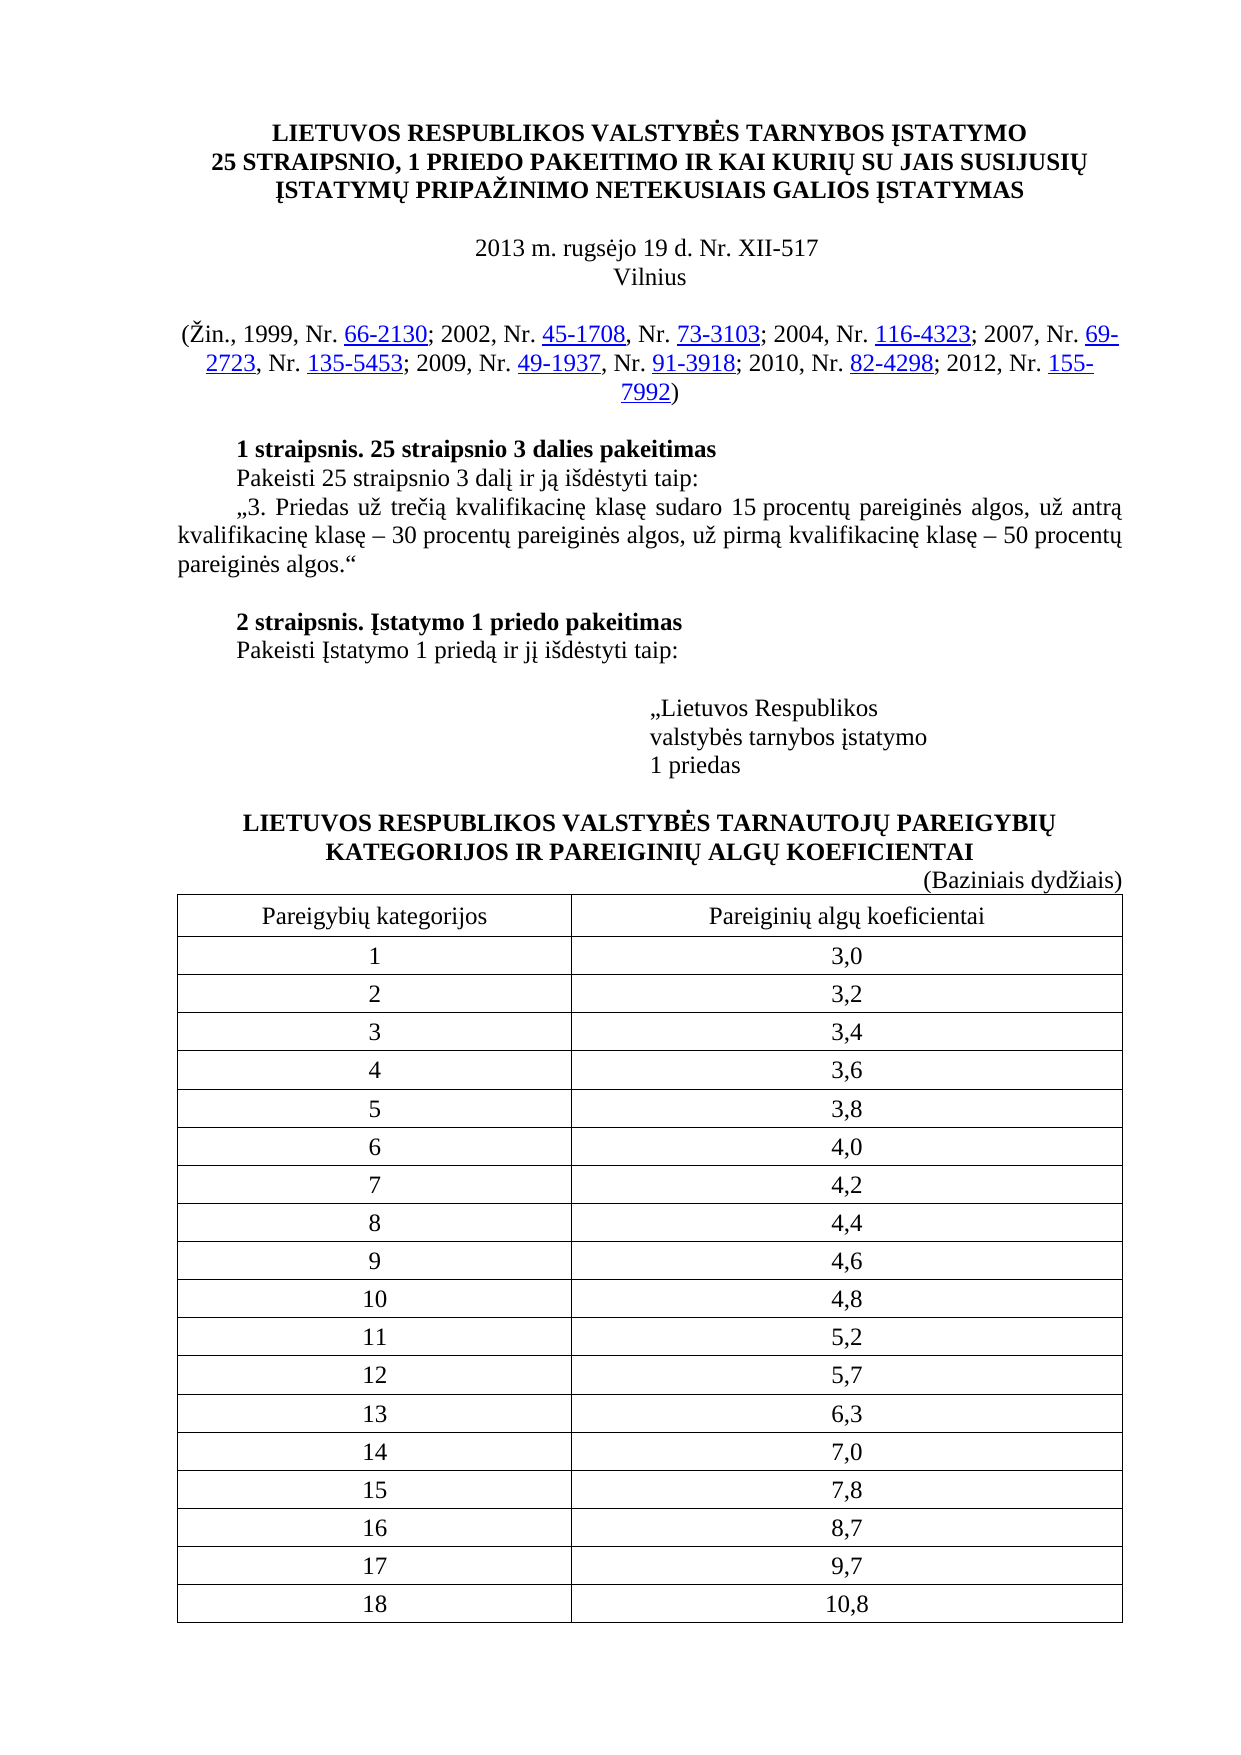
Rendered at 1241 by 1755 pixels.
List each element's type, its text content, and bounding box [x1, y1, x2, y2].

text Pakeisti 25 straipsnio 3 dalį ir ją išdėstyti taip: [177, 463, 1122, 492]
table_header Pareiginių algų koeficientai [572, 895, 1122, 936]
table_cell 3,2 [572, 975, 1122, 1012]
table_cell 5,7 [572, 1356, 1122, 1393]
table_cell 3,6 [572, 1051, 1122, 1088]
table_cell 4,6 [572, 1242, 1122, 1279]
table_cell 8 [178, 1204, 571, 1241]
table_cell 7 [178, 1166, 571, 1203]
table_cell 4,0 [572, 1128, 1122, 1165]
table_cell 3,8 [572, 1090, 1122, 1127]
text LIETUVOS RESPUBLIKOS VALSTYBĖS TARNAUTOJŲ PAREIGYBIŲ KATEGORIJOS IR PAREIGINIŲ ALGŲ KOEFICIENTAI [177, 808, 1122, 866]
table_cell 10,8 [572, 1585, 1122, 1622]
table_cell 16 [178, 1509, 571, 1546]
text 1 straipsnis. 25 straipsnio 3 dalies pakeitimas [177, 434, 1122, 463]
text Pakeisti Įstatymo 1 priedą ir jį išdėstyti taip: [177, 636, 1122, 664]
table_cell 8,7 [572, 1509, 1122, 1546]
table_cell 9,7 [572, 1547, 1122, 1584]
table_cell 10 [178, 1280, 571, 1317]
table_cell 14 [178, 1433, 571, 1470]
text „Lietuvos Respublikos [649, 693, 1122, 722]
table_cell 1 [178, 937, 571, 974]
table_cell 13 [178, 1395, 571, 1432]
table_cell 6,3 [572, 1395, 1122, 1432]
text 1 priedas [649, 751, 1122, 779]
table_cell 3,4 [572, 1013, 1122, 1050]
table_cell 12 [178, 1356, 571, 1393]
table_cell 7,8 [572, 1471, 1122, 1508]
table_cell 4,4 [572, 1204, 1122, 1241]
table_cell 4,8 [572, 1280, 1122, 1317]
table_header Pareigybių kategorijos [178, 895, 571, 936]
text (Baziniais dydžiais) [177, 866, 1122, 894]
text LIETUVOS RESPUBLIKOS VALSTYBĖS TARNYBOS ĮSTATYMO 25 STRAIPSNIO, 1 PRIEDO PAKEITIMO IR KAI KURIŲ SU JAIS SUSIJUSIŲ ĮSTATYMŲ PRIPAŽINIMO NETEKUSIAIS GALIOS ĮSTATYMAS [177, 118, 1122, 204]
table_cell 5,2 [572, 1318, 1122, 1355]
table_cell 18 [178, 1585, 571, 1622]
table_cell 3,0 [572, 937, 1122, 974]
table_cell 11 [178, 1318, 571, 1355]
table_cell 6 [178, 1128, 571, 1165]
table_cell 17 [178, 1547, 571, 1584]
text 2013 m. rugsėjo 19 d. Nr. XII-517 [177, 233, 1122, 262]
text „3. Priedas už trečią kvalifikacinę klasę sudaro 15 procentų pareiginės algos, už antrą kvalifikacinę klasę – 30 procentų pareiginės algos, už pirmą kvalifikacinę klasę – 50 procentų pareiginės algos.“ [177, 492, 1122, 578]
text valstybės tarnybos įstatymo [649, 722, 1122, 751]
text 2 straipsnis. Įstatymo 1 priedo pakeitimas [177, 607, 1122, 636]
table_cell 2 [178, 975, 571, 1012]
table_cell 15 [178, 1471, 571, 1508]
table_cell 9 [178, 1242, 571, 1279]
table_cell 5 [178, 1090, 571, 1127]
text Vilnius [177, 262, 1122, 291]
table_cell 3 [178, 1013, 571, 1050]
table_cell 4,2 [572, 1166, 1122, 1203]
table_cell 4 [178, 1051, 571, 1088]
table_cell 7,0 [572, 1433, 1122, 1470]
text (Žin., 1999, Nr. 66-2130; 2002, Nr. 45-1708, Nr. 73-3103; 2004, Nr. 116-4323; 2007, Nr. 69-2723, Nr. 135-5453; 2009, Nr. 49-1937, Nr. 91-3918; 2010, Nr. 82-4298; 2012, Nr. 155-7992) [177, 319, 1122, 406]
